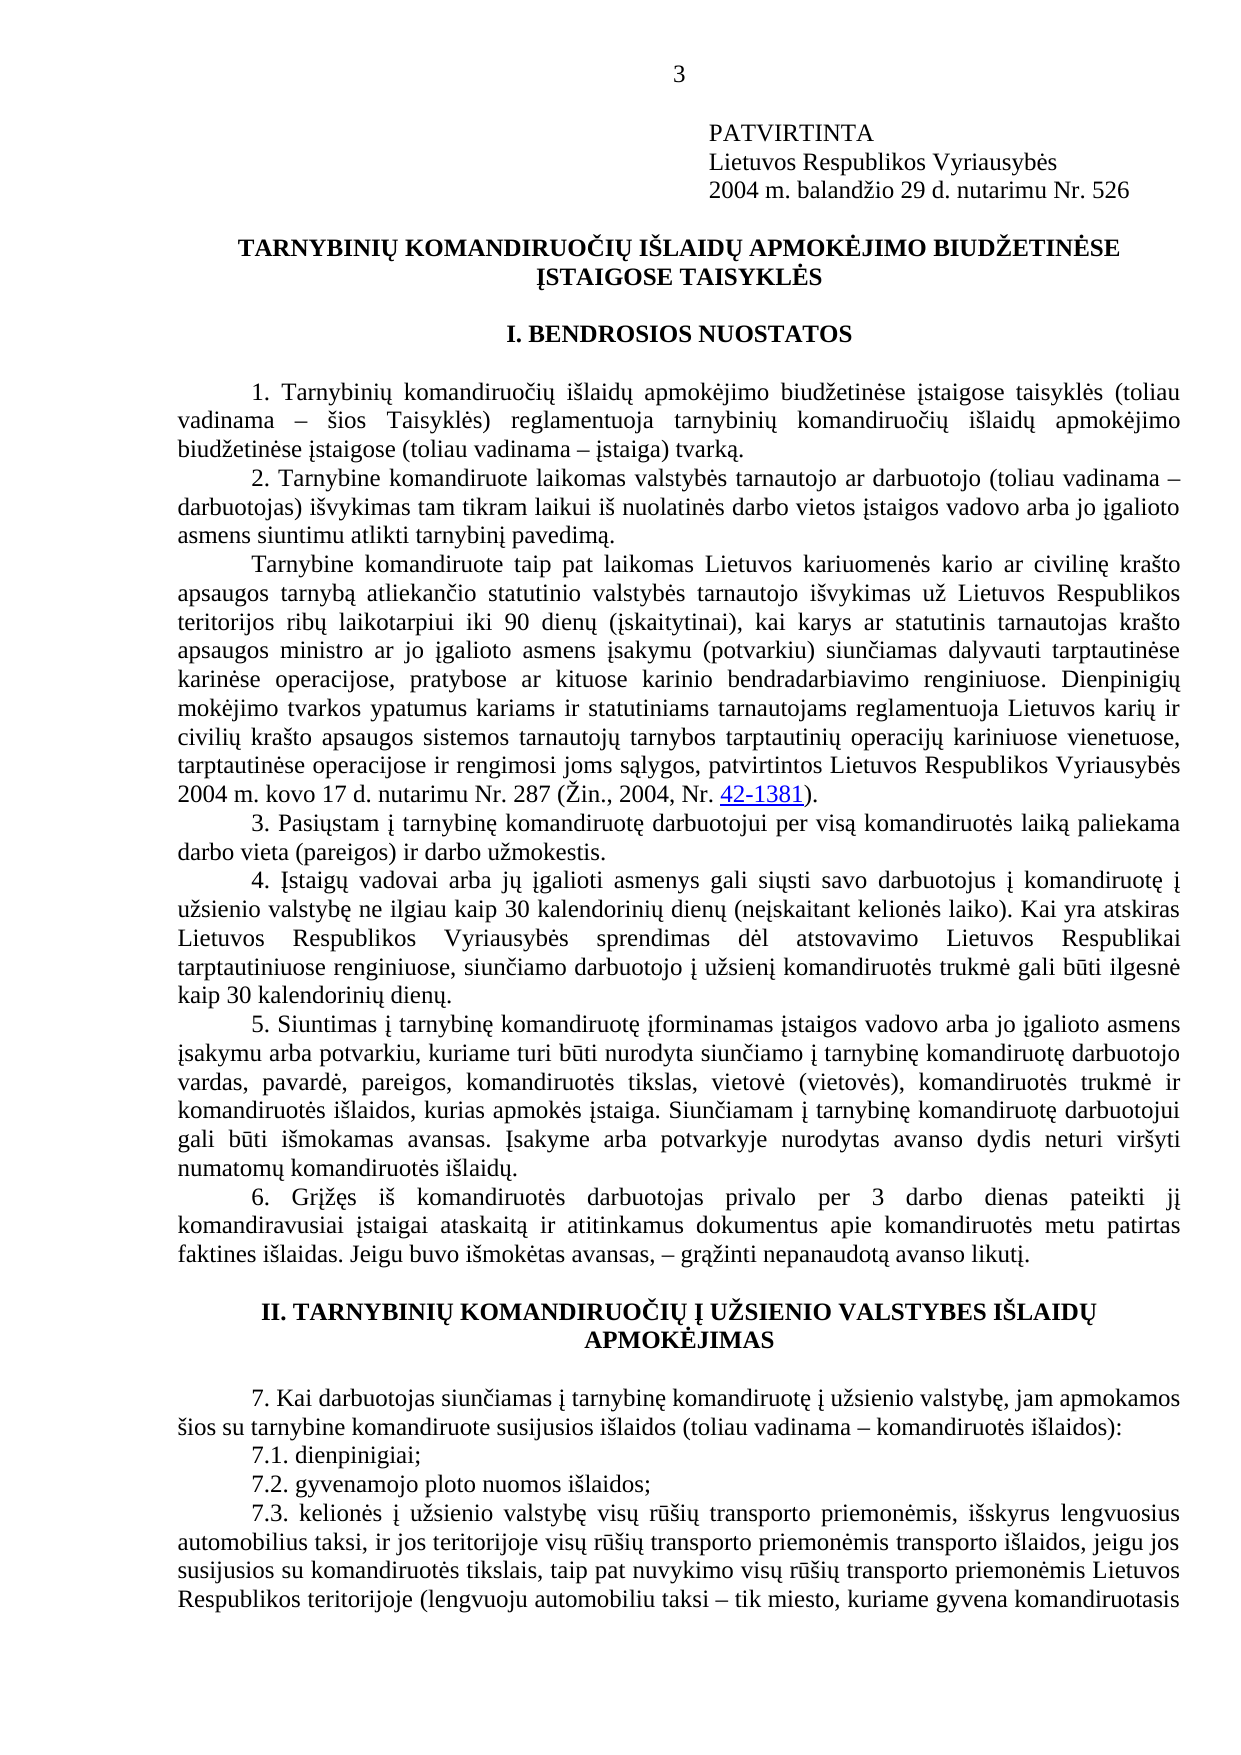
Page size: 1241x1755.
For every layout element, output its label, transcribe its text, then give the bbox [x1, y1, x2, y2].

text PATVIRTINTA [709, 118, 1181, 147]
text 7.3. kelionės į užsienio valstybę visų rūšių transporto priemonėmis, išskyrus lengvuosius automobilius taksi, ir jos teritorijoje visų rūšių transporto priemonėmis transporto išlaidos, jeigu jos susijusios su komandiruotės tikslais, taip pat nuvykimo visų rūšių transporto priemonėmis Lietuvos Respublikos teritorijoje (lengvuoju automobiliu taksi – tik miesto, kuriame gyvena komandiruotasis [177, 1498, 1181, 1613]
text 1. Tarnybinių komandiruočių išlaidų apmokėjimo biudžetinėse įstaigose taisyklės (toliau vadinama – šios Taisyklės) reglamentuoja tarnybinių komandiruočių išlaidų apmokėjimo biudžetinėse įstaigose (toliau vadinama – įstaiga) tvarką. [177, 377, 1181, 463]
text 5. Siuntimas į tarnybinę komandiruotę įforminamas įstaigos vadovo arba jo įgalioto asmens įsakymu arba potvarkiu, kuriame turi būti nurodyta siunčiamo į tarnybinę komandiruotę darbuotojo vardas, pavardė, pareigos, komandiruotės tikslas, vietovė (vietovės), komandiruotės trukmė ir komandiruotės išlaidos, kurias apmokės įstaiga. Siunčiamam į tarnybinę komandiruotę darbuotojui gali būti išmokamas avansas. Įsakyme arba potvarkyje nurodytas avanso dydis neturi viršyti numatomų komandiruotės išlaidų. [177, 1009, 1181, 1182]
text 3. Pasiųstam į tarnybinę komandiruotę darbuotojui per visą komandiruotės laiką paliekama darbo vieta (pareigos) ir darbo užmokestis. [177, 808, 1181, 866]
text Lietuvos Respublikos Vyriausybės [177, 147, 1181, 176]
text Tarnybine komandiruote taip pat laikomas Lietuvos kariuomenės kario ar civilinę krašto apsaugos tarnybą atliekančio statutinio valstybės tarnautojo išvykimas už Lietuvos Respublikos teritorijos ribų laikotarpiui iki 90 dienų (įskaitytinai), kai karys ar statutinis tarnautojas krašto apsaugos ministro ar jo įgalioto asmens įsakymu (potvarkiu) siunčiamas dalyvauti tarptautinėse karinėse operacijose, pratybose ar kituose karinio bendradarbiavimo renginiuose. Dienpinigių mokėjimo tvarkos ypatumus kariams ir statutiniams tarnautojams reglamentuoja Lietuvos karių ir civilių krašto apsaugos sistemos tarnautojų tarnybos tarptautinių operacijų kariniuose vienetuose, tarptautinėse operacijose ir rengimosi joms sąlygos, patvirtintos Lietuvos Respublikos Vyriausybės 2004 m. kovo 17 d. nutarimu Nr. 287 (Žin., 2004, Nr. 42-1381). [177, 549, 1181, 808]
text 7.1. dienpinigiai; [177, 1441, 1181, 1469]
text 4. Įstaigų vadovai arba jų įgalioti asmenys gali siųsti savo darbuotojus į komandiruotę į užsienio valstybę ne ilgiau kaip 30 kalendorinių dienų (neįskaitant kelionės laiko). Kai yra atskiras Lietuvos Respublikos Vyriausybės sprendimas dėl atstovavimo Lietuvos Respublikai tarptautiniuose renginiuose, siunčiamo darbuotojo į užsienį komandiruotės trukmė gali būti ilgesnė kaip 30 kalendorinių dienų. [177, 866, 1181, 1009]
text 6. Grįžęs iš komandiruotės darbuotojas privalo per 3 darbo dienas pateikti jį komandiravusiai įstaigai ataskaitą ir atitinkamus dokumentus apie komandiruotės metu patirtas faktines išlaidas. Jeigu buvo išmokėtas avansas, – grąžinti nepanaudotą avanso likutį. [177, 1182, 1181, 1268]
text II. TARNYBINIŲ KOMANDIRUOČIŲ Į UŽSIENIO VALSTYBES IŠLAIDŲ [177, 1297, 1181, 1326]
text 2004 m. balandžio 29 d. nutarimu Nr. 526 [177, 176, 1181, 204]
text APMOKĖJIMAS [177, 1326, 1181, 1354]
text 7.2. gyvenamojo ploto nuomos išlaidos; [177, 1469, 1181, 1498]
text TARNYBINIŲ KOMANDIRUOČIŲ IŠLAIDŲ APMOKĖJIMO BIUDŽETINĖSE [177, 233, 1181, 262]
text 2. Tarnybine komandiruote laikomas valstybės tarnautojo ar darbuotojo (toliau vadinama – darbuotojas) išvykimas tam tikram laikui iš nuolatinės darbo vietos įstaigos vadovo arba jo įgalioto asmens siuntimu atlikti tarnybinį pavedimą. [177, 463, 1181, 549]
text I. BENDROSIOS NUOSTATOS [177, 319, 1181, 348]
text ĮSTAIGOSE TAISYKLĖS [177, 262, 1181, 291]
text 7. Kai darbuotojas siunčiamas į tarnybinę komandiruotę į užsienio valstybę, jam apmokamos šios su tarnybine komandiruote susijusios išlaidos (toliau vadinama – komandiruotės išlaidos): [177, 1383, 1181, 1441]
